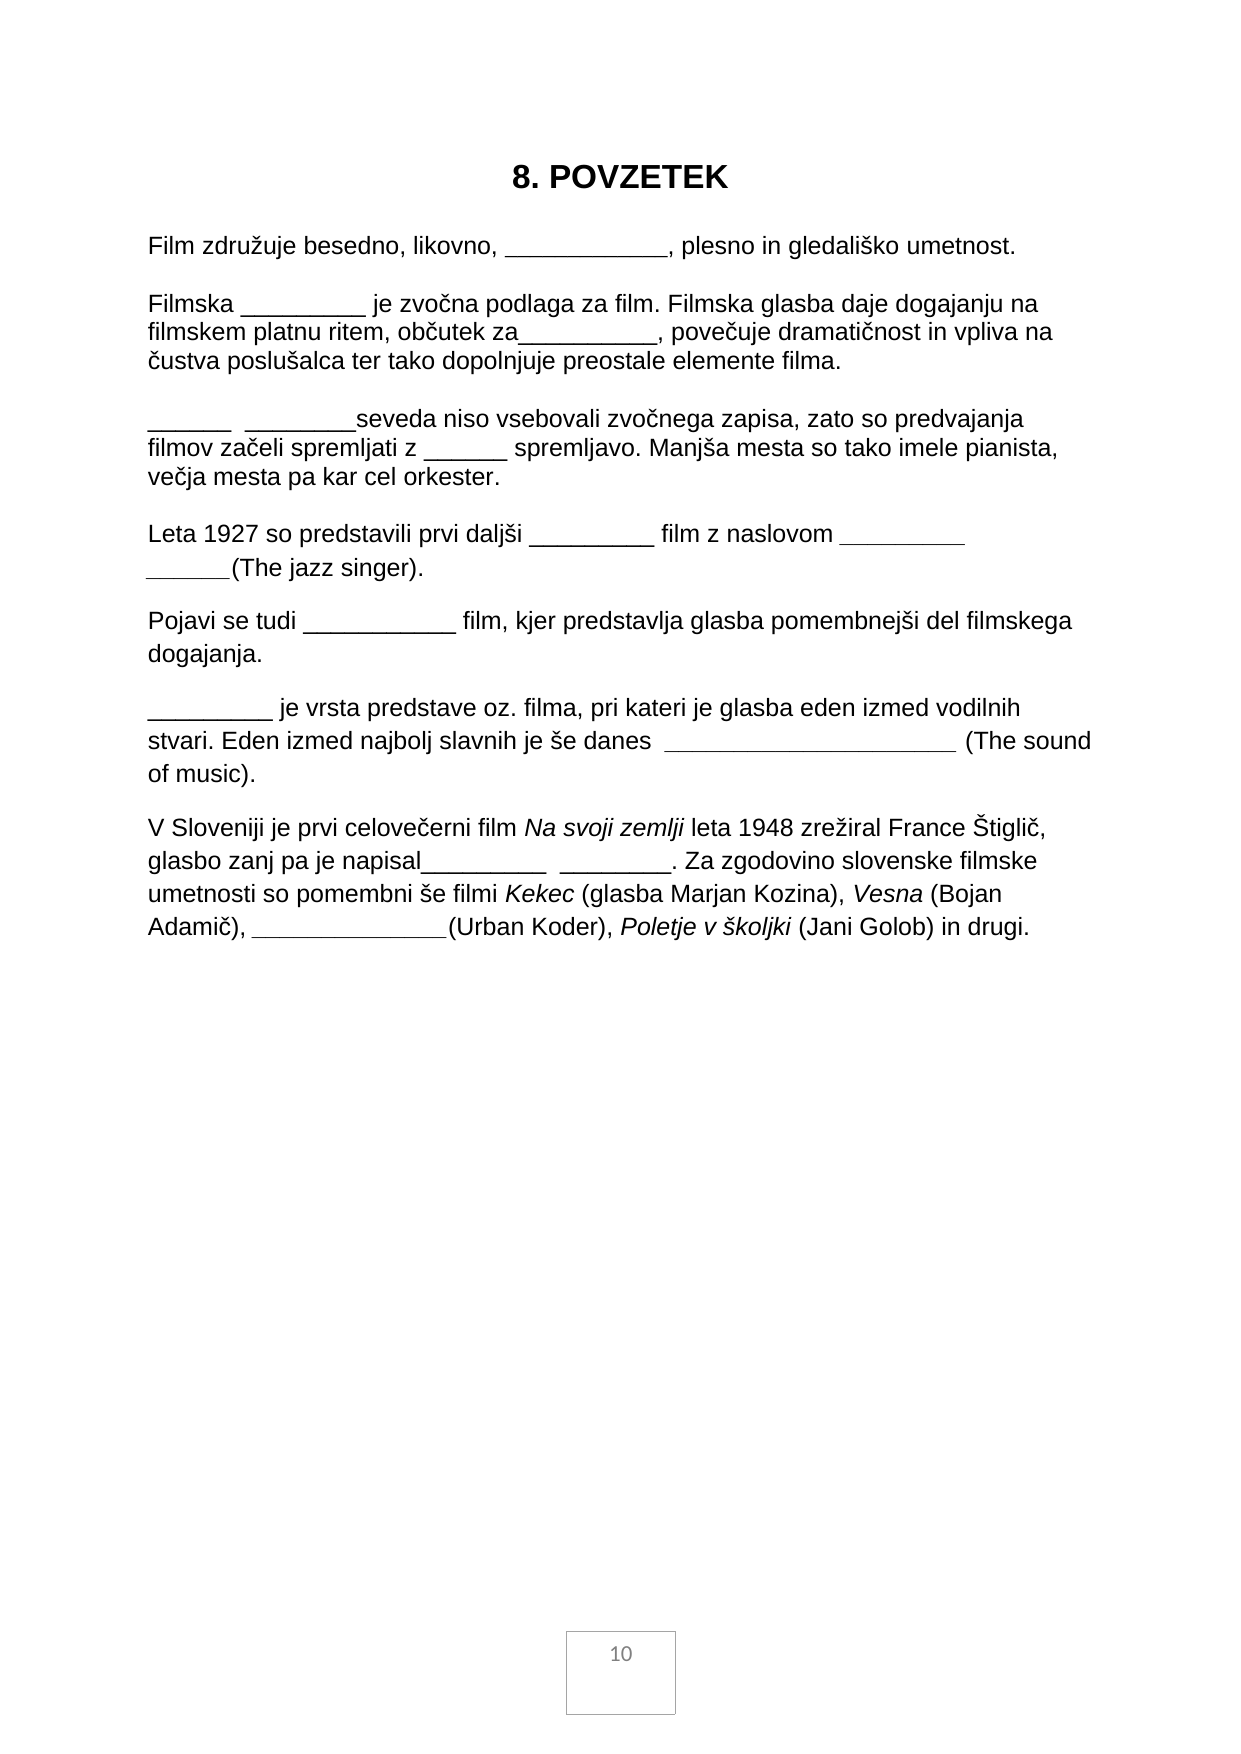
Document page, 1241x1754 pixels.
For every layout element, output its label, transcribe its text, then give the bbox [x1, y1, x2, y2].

text V Sloveniji je prvi celovečerni film Na svoji zemlji leta 1948 zrežiral France Štiglič, glasbo zanj pa je napisal_________ ________. Za zgodovino slovenske filmske umetnosti so pomembni še filmi Kekec (glasba Marjan Kozina), Vesna (Bojan Adamič), ______________(Urban Koder), Poletje v školjki (Jani Golob) in drugi. [148, 813, 1093, 941]
text Pojavi se tudi ___________ film, kjer predstavlja glasba pomembnejši del filmskega dogajanja. [148, 606, 1093, 668]
text ______ ________seveda niso vsebovali zvočnega zapisa, zato so predvajanja filmov začeli spremljati z ______ spremljavo. Manjša mesta so tako imele pianista, večja mesta pa kar cel orkester. [148, 404, 1093, 490]
text _________ je vrsta predstave oz. filma, pri kateri je glasba eden izmed vodilnih stvari. Eden izmed najbolj slavnih je še danes _____________________ (The sound of music). [148, 693, 1093, 788]
text Filmska _________ je zvočna podlaga za film. Filmska glasba daje dogajanju na filmskem platnu ritem, občutek za__________, povečuje dramatičnost in vpliva na čustva poslušalca ter tako dopolnjuje preostale elemente filma. [148, 289, 1093, 375]
text 8. POVZETEK [148, 157, 1093, 196]
text Leta 1927 so predstavili prvi daljši _________ film z naslovom _________ ______(The jazz singer). [148, 519, 1093, 581]
text Film združuje besedno, likovno, _____________, plesno in gledališko umetnost. [148, 231, 1093, 259]
